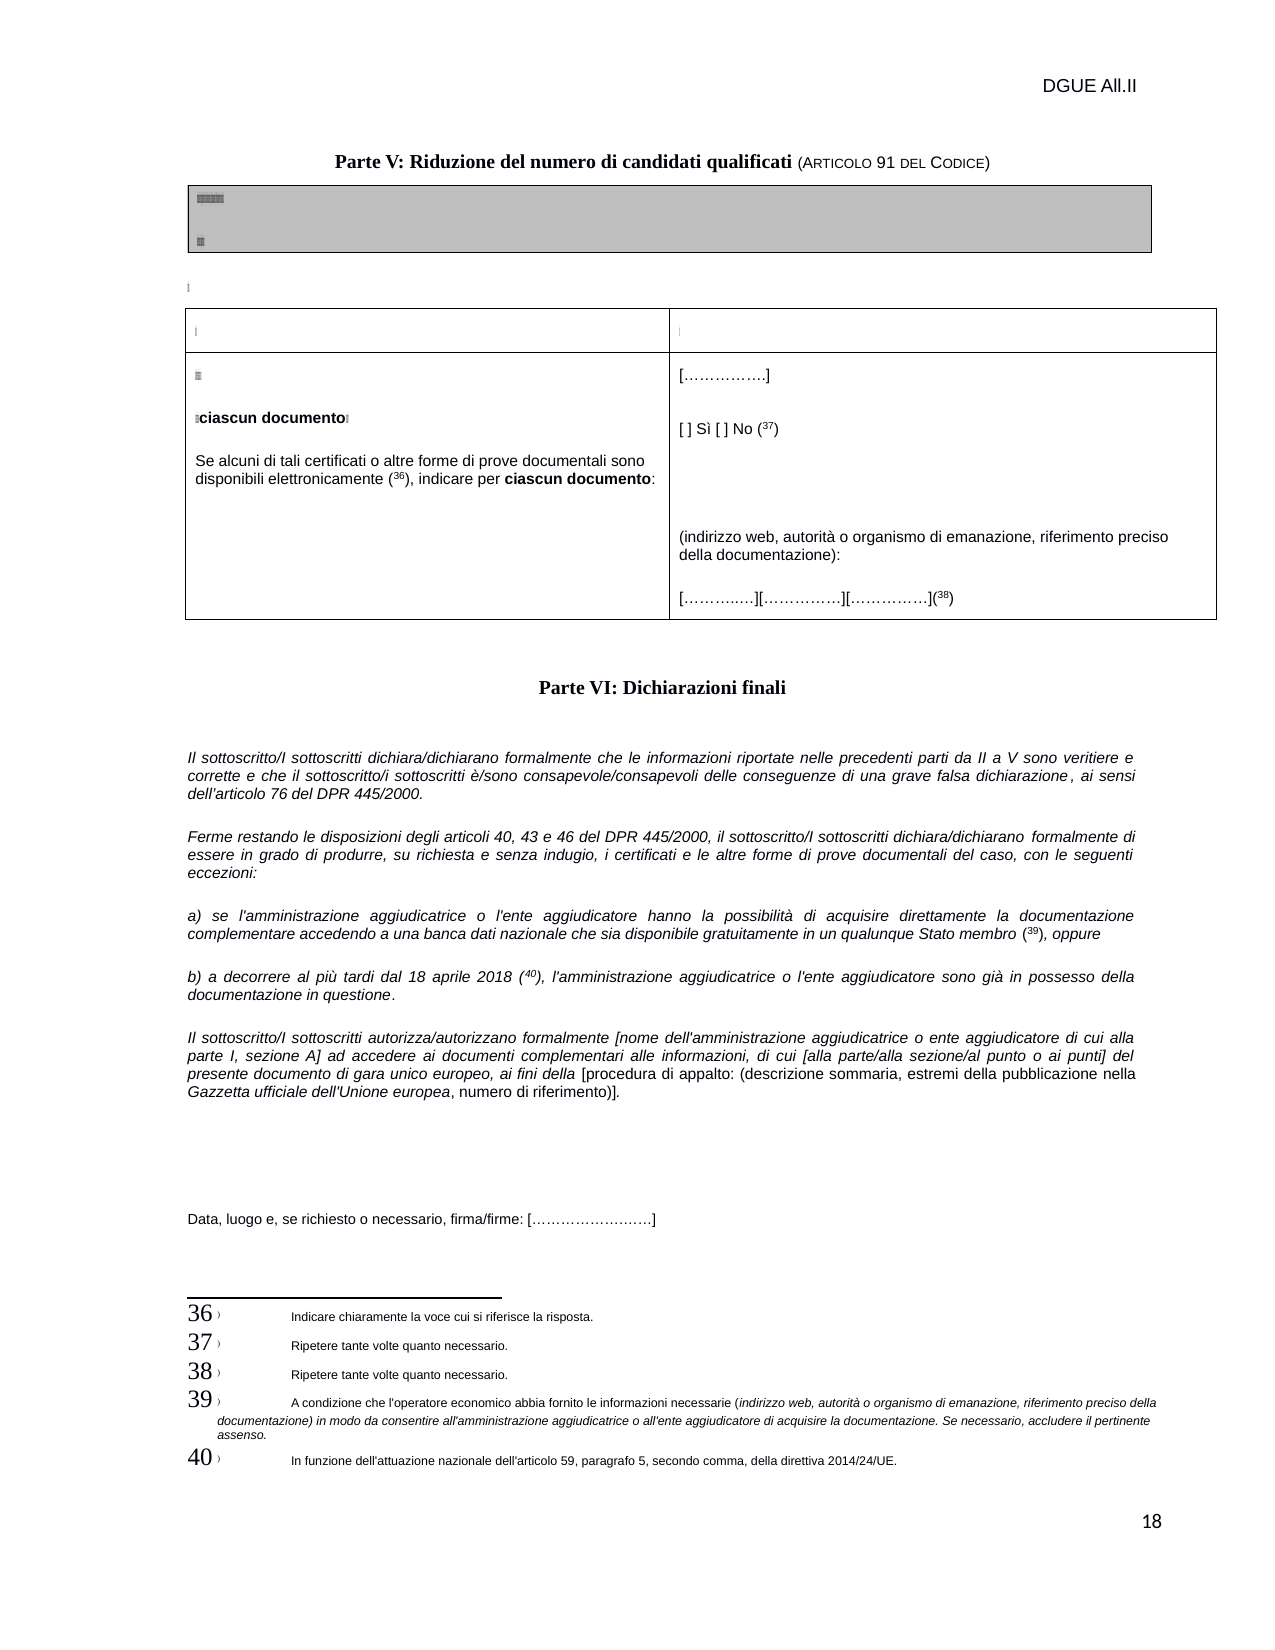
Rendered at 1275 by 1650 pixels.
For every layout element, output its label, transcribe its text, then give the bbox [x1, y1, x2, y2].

text Ferme restando le disposizioni degli articoli 40, 43 e 46 del DPR 445/2000, il sottoscritto/I sottoscritti dichiara/dichiarano formalmente di essere in grado di produrre, su richiesta e senza indugio, i certificati e le altre forme di prove documentali del caso, con le seguenti eccezioni: [187, 828, 1137, 882]
text L'operatore economico dichiara: [187, 278, 1137, 296]
table_header Riduzione del numero [186, 309, 669, 352]
text L'operatore economico deve fornire informazioni solo se l'amministrazione aggiudicatrice o l'ente aggiudicatore ha specificato i criteri e le regole obiettivi e non discriminatori da applicare per limitare il numero di candidati che saranno invitati a presentare un'offerta o a partecipare al dialogo. Tali informazioni, che possono essere accompagnate da condizioni relative ai (tipi di) certificati o alle forme di prove documentali da produrre eventualmente, sono riportate nell'avviso o bando pertinente o nei documenti di gara ivi citati. [189, 186, 1151, 206]
text Data, luogo e, se richiesto o necessario, firma/firme: [……………….……] [187, 1211, 1137, 1227]
title Parte VI: Dichiarazioni finali [187, 676, 1137, 698]
text Solo per le procedure ristrette, le procedure competitive con negoziazione, le procedure di dialogo competitivo e i partenariati per l'innovazione: [189, 228, 1151, 252]
table_cell Di soddisfare i criteri e le regole obiettivi e non discriminatori da applicare per limitare il numero di candidati, come di seguito indicato: Se sono richiesti determinati certificati o altre forme di prove documentali, indicare per ciascun documento se l'operatore economico dispone dei documenti richiesti: Se alcuni di tali certificati o altre forme di prove documentali sono disponibili elettronicamente (), indicare per ciascun documento: [186, 353, 669, 619]
text Il sottoscritto/I sottoscritti autorizza/autorizzano formalmente [nome dell'amministrazione aggiudicatrice o ente aggiudicatore di cui alla parte I, sezione A] ad accedere ai documenti complementari alle informazioni, di cui [alla parte/alla sezione/al punto o ai punti] del presente documento di gara unico europeo, ai fini della [procedura di appalto: (descrizione sommaria, estremi della pubblicazione nella Gazzetta ufficiale dell'Unione europea, numero di riferimento)]. [187, 1029, 1137, 1101]
text Parte V: Riduzione del numero di candidati qualificati (Articolo 91 del Codice) [187, 150, 1137, 173]
text a) se l'amministrazione aggiudicatrice o l'ente aggiudicatore hanno la possibilità di acquisire direttamente la documentazione complementare accedendo a una banca dati nazionale che sia disponibile gratuitamente in un qualunque Stato membro (), oppure [187, 907, 1137, 943]
text Il sottoscritto/I sottoscritti dichiara/dichiarano formalmente che le informazioni riportate nelle precedenti parti da II a V sono veritiere e corrette e che il sottoscritto/i sottoscritti è/sono consapevole/consapevoli delle conseguenze di una grave falsa dichiarazione, ai sensi dell’articolo 76 del DPR 445/2000. [187, 748, 1137, 803]
table_header Risposta: [670, 309, 1216, 352]
text b) a decorrere al più tardi dal 18 aprile 2018 (), l'amministrazione aggiudicatrice o l'ente aggiudicatore sono già in possesso della documentazione in questione. [187, 968, 1137, 1004]
table_cell […………….] [ ] Sì [ ] No () (indirizzo web, autorità o organismo di emanazione, riferimento preciso della documentazione): [………..…][……………][……………]() [670, 353, 1216, 619]
text ) A condizione che l'operatore economico abbia fornito le informazioni necessarie (indirizzo web, autorità o organismo di emanazione, riferimento preciso della documentazione) in modo da consentire all'amministrazione aggiudicatrice o all'ente aggiudicatore di acquisire la documentazione. Se necessario, accludere il pertinente assenso. [187, 1384, 1197, 1442]
text ) In funzione dell'attuazione nazionale dell'articolo 59, paragrafo 5, secondo comma, della direttiva 2014/24/UE. [187, 1442, 1197, 1471]
